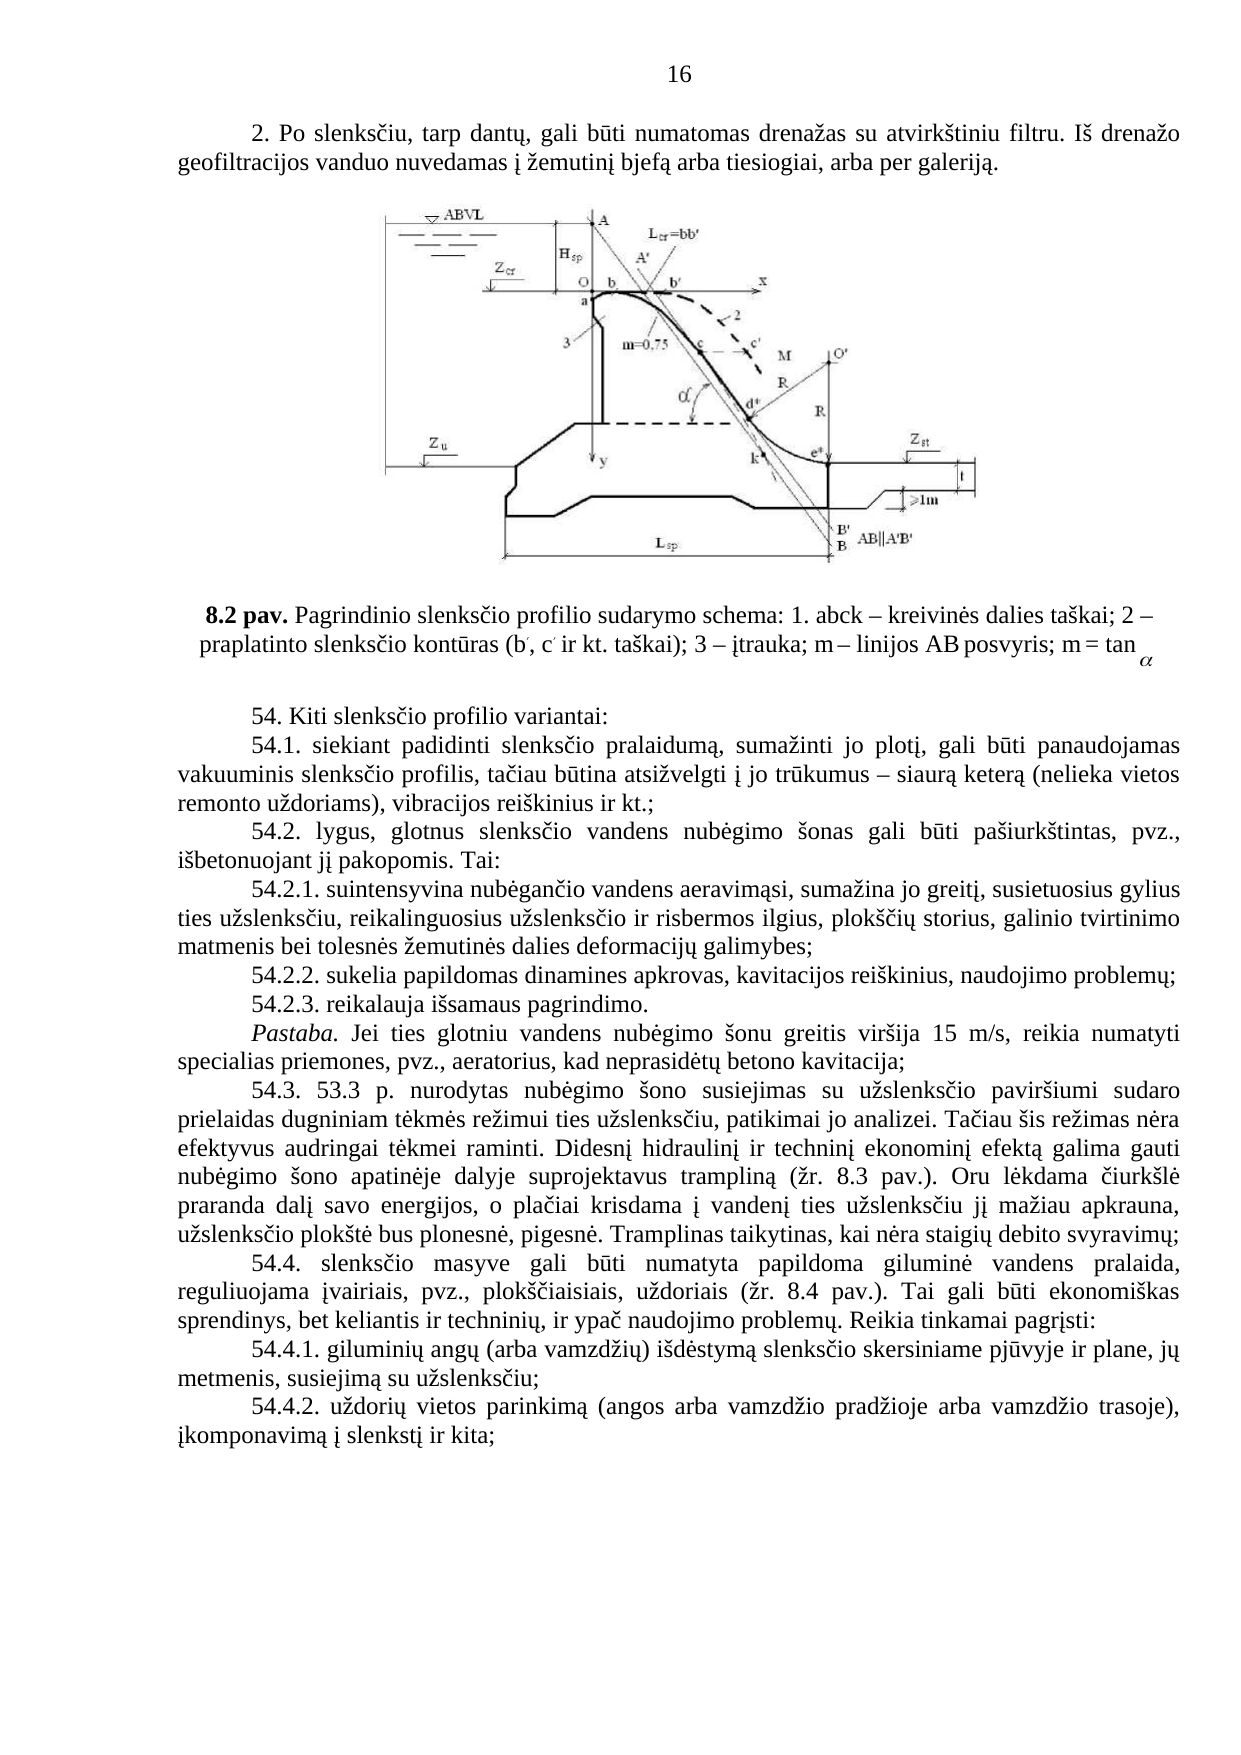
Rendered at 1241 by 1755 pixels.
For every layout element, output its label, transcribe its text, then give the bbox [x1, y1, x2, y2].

text 54.2.3. reikalauja išsamaus pagrindimo. [177, 989, 1181, 1018]
text 54.4.1. giluminių angų (arba vamzdžių) išdėstymą slenksčio skersiniame pjūvyje ir plane, jų metmenis, susiejimą su užslenksčiu; [177, 1334, 1181, 1391]
text 54.3. 53.3 p. nurodytas nubėgimo šono susiejimas su užslenksčio paviršiumi sudaro prielaidas dugniniam tėkmės režimui ties užslenksčiu, patikimai jo analizei. Tačiau šis režimas nėra efektyvus audringai tėkmei raminti. Didesnį hidraulinį ir techninį ekonominį efektą galima gauti nubėgimo šono apatinėje dalyje suprojektavus trampliną (žr. 8.3 pav.). Oru lėkdama čiurkšlė praranda dalį savo energijos, o plačiai krisdama į vandenį ties užslenksčiu jį mažiau apkrauna, užslenksčio plokštė bus plonesnė, pigesnė. Tramplinas taikytinas, kai nėra staigių debito svyravimų; [177, 1075, 1181, 1248]
text 54. Kiti slenksčio profilio variantai: [177, 701, 1181, 730]
text 54.4.2. uždorių vietos parinkimą (angos arba vamzdžio pradžioje arba vamzdžio trasoje), įkomponavimą į slenkstį ir kita; [177, 1391, 1181, 1449]
text 54.1. siekiant padidinti slenksčio pralaidumą, sumažinti jo plotį, gali būti panaudojamas vakuuminis slenksčio profilis, tačiau būtina atsižvelgti į jo trūkumus – siaurą keterą (nelieka vietos remonto uždoriams), vibracijos reiškinius ir kt.; [177, 730, 1181, 816]
text 54.2. lygus, glotnus slenksčio vandens nubėgimo šonas gali būti pašiurkštintas, pvz., išbetonuojant jį pakopomis. Tai: [177, 816, 1181, 874]
text 54.2.2. sukelia papildomas dinamines apkrovas, kavitacijos reiškinius, naudojimo problemų; [177, 960, 1181, 989]
text 54.2.1. suintensyvina nubėgančio vandens aeravimąsi, sumažina jo greitį, susietuosius gylius ties užslenksčiu, reikalinguosius užslenksčio ir risbermos ilgius, plokščių storius, galinio tvirtinimo matmenis bei tolesnės žemutinės dalies deformacijų galimybes; [177, 874, 1181, 960]
text 54.4. slenksčio masyve gali būti numatyta papildoma giluminė vandens pralaida, reguliuojama įvairiais, pvz., plokščiaisiais, uždoriais (žr. 8.4 pav.). Tai gali būti ekonomiškas sprendinys, bet keliantis ir techninių, ir ypač naudojimo problemų. Reikia tinkamai pagrįsti: [177, 1248, 1181, 1334]
text 8.2 pav. Pagrindinio slenksčio profilio sudarymo schema: 1. abck – kreivinės dalies taškai; 2 – praplatinto slenksčio kontūras (b׳, c׳ ir kt. taškai); 3 – įtrauka; m – linijos AB posvyris; m = tan [177, 600, 1181, 673]
text Pastaba. Jei ties glotniu vandens nubėgimo šonu greitis viršija 15 m/s, reikia numatyti specialias priemones, pvz., aeratorius, kad neprasidėtų betono kavitacija; [177, 1018, 1181, 1075]
text 2. Po slenksčiu, tarp dantų, gali būti numatomas drenažas su atvirkštiniu filtru. Iš drenažo geofiltracijos vanduo nuvedamas į žemutinį bjefą arba tiesiogiai, arba per galeriją. [177, 118, 1181, 176]
